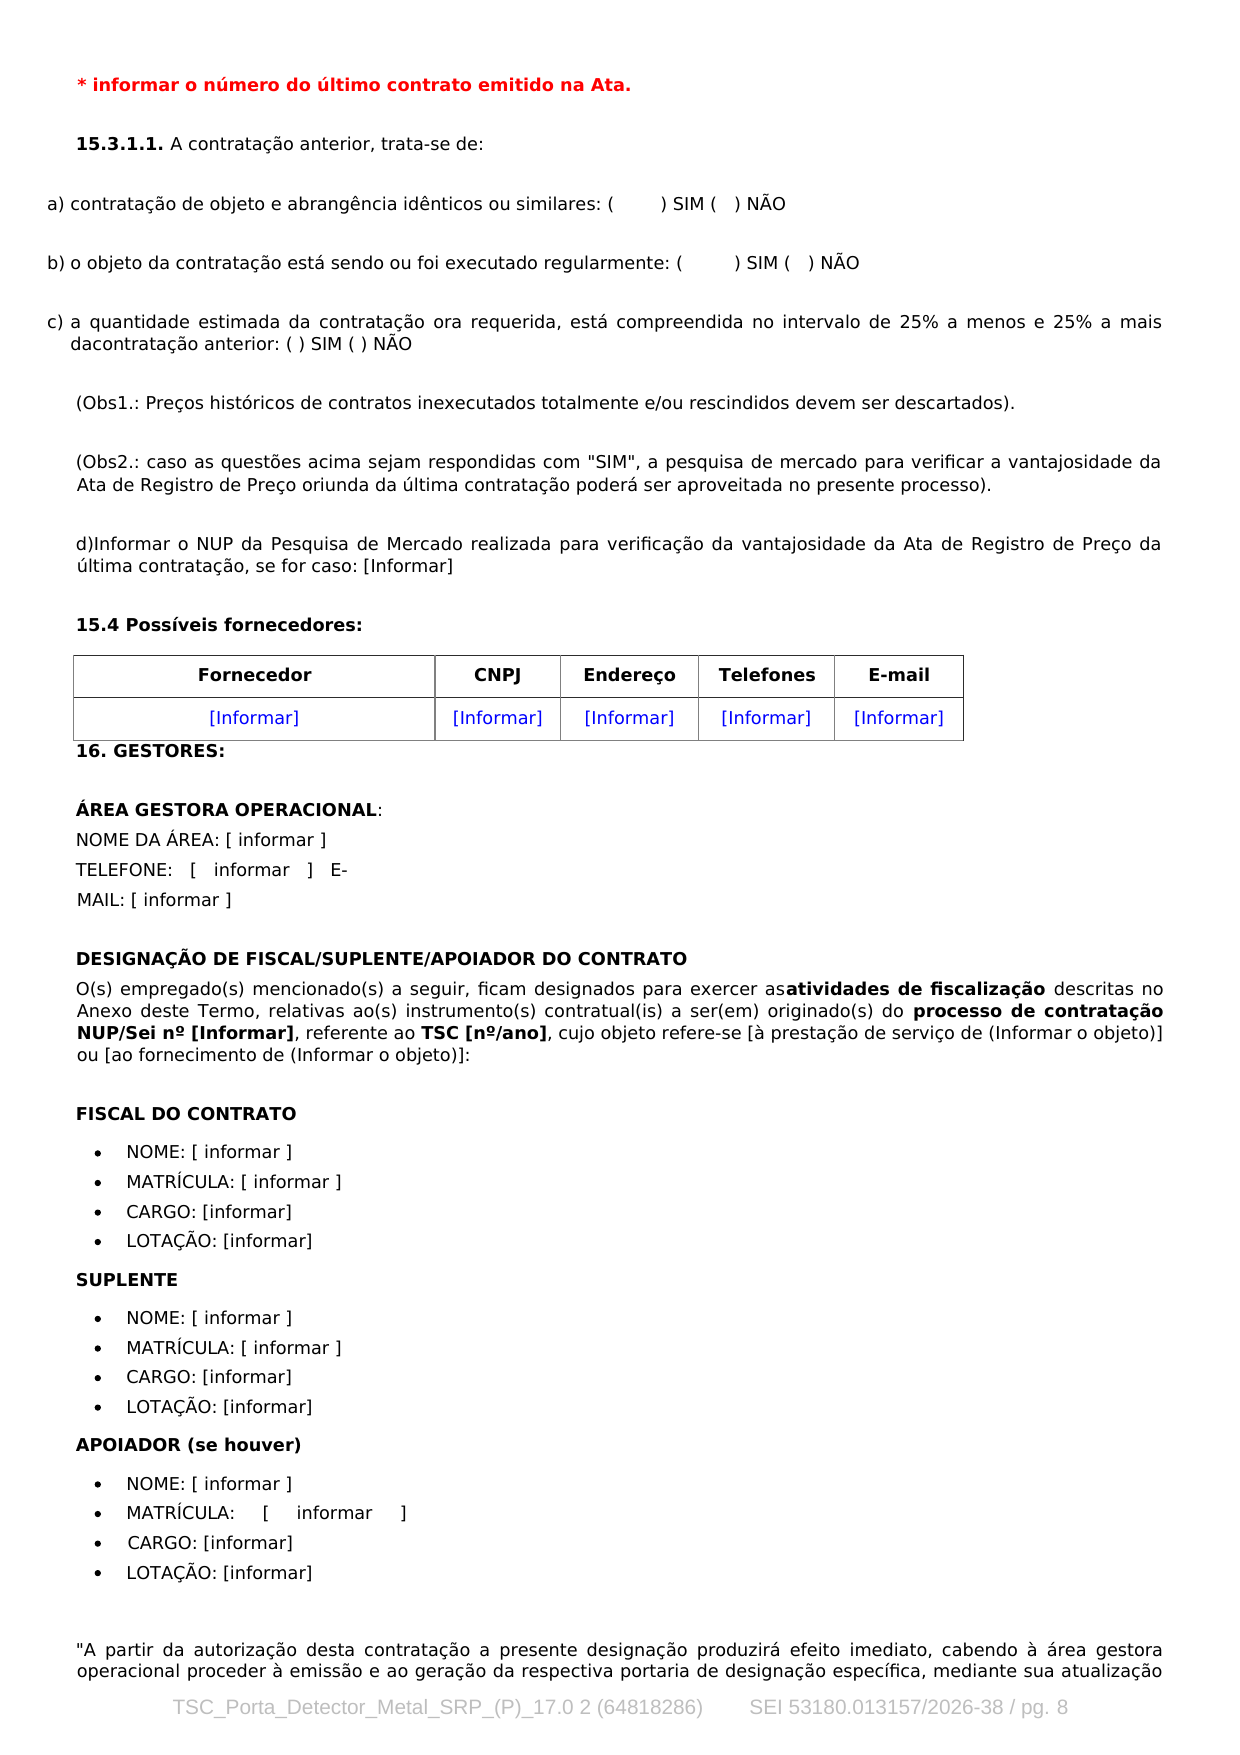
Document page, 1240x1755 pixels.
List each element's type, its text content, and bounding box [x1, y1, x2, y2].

text NOME: [ informar ] [95, 1473, 1164, 1494]
text * informar o número do último contrato emitido na Ata. [77, 75, 1169, 96]
text LOTAÇÃO: [informar] [95, 1231, 1164, 1252]
text CARGO: [informar] [95, 1202, 1164, 1222]
text FISCAL DO CONTRATO [76, 1104, 1169, 1125]
text SUPLENTE [76, 1269, 1169, 1290]
table_header Telefones [699, 656, 834, 697]
table_cell [Informar] [74, 698, 434, 740]
table_cell [Informar] [561, 698, 698, 740]
text O(s) empregado(s) mencionado(s) a seguir, ficam designados para exercer asatividades de fiscalização descritas no Anexo deste Termo, relativas ao(s) instrumento(s) contratual(is) a ser(em) originado(s) do processo de contratação NUP/Sei nº [Informar], referente ao TSC [nº/ano], cujo objeto refere-se [à prestação de serviço de (Informar o objeto)] ou [ao fornecimento de (Informar o objeto)]: [76, 979, 1164, 1065]
text MATRÍCULA: [ informar ] [95, 1172, 1164, 1193]
text DESIGNAÇÃO DE FISCAL/SUPLENTE/APOIADOR DO CONTRATO [76, 949, 1169, 970]
table_header CNPJ [436, 656, 560, 697]
table_cell [Informar] [436, 698, 560, 740]
text d)Informar o NUP da Pesquisa de Mercado realizada para verificação da vantajosidade da Ata de Registro de Preço da última contratação, se for caso: [Informar] [76, 534, 1164, 576]
text LOTAÇÃO: [informar] [95, 1397, 1164, 1417]
text MATRÍCULA: [ informar ] [95, 1338, 1164, 1358]
text (Obs2.: caso as questões acima sejam respondidas com "SIM", a pesquisa de mercado para verificar a vantajosidade da Ata de Registro de Preço oriunda da última contratação poderá ser aproveitada no presente processo). [76, 452, 1164, 495]
table_cell [Informar] [699, 698, 834, 740]
text ÁREA GESTORA OPERACIONAL: [76, 800, 1169, 821]
text (Obs1.: Preços históricos de contratos inexecutados totalmente e/ou rescindidos devem ser descartados). [76, 393, 1164, 414]
text APOIADOR (se houver) [76, 1435, 1169, 1456]
table_header E-mail [835, 656, 963, 697]
text CARGO: [informar] [95, 1367, 1164, 1388]
text NOME: [ informar ] [95, 1142, 1164, 1163]
text 15.4 Possíveis fornecedores: [76, 615, 1169, 636]
text LOTAÇÃO: [informar] [95, 1563, 1164, 1583]
text 15.3.1.1. A contratação anterior, trata-se de: [76, 134, 1164, 155]
list a quantidade estimada da contratação ora requerida, está compreendida no intervalo de 25% a menos e 25% a mais dacontratação anterior: ( ) SIM ( ) NÃO [47, 312, 1164, 354]
text NOME: [ informar ] [95, 1308, 1164, 1329]
list contratação de objeto e abrangência idênticos ou similares: ( ) SIM ( ) NÃO [47, 193, 1164, 214]
list o objeto da contratação está sendo ou foi executado regularmente: ( ) SIM ( ) NÃO [47, 253, 1164, 273]
text NOME DA ÁREA: [ informar ] [76, 830, 1164, 851]
text "A partir da autorização desta contratação a presente designação produzirá efeito imediato, cabendo à área gestora operacional proceder à emissão e ao geração da respectiva portaria de designação específica, mediante sua atualização [76, 1639, 1164, 1682]
table_header Fornecedor [74, 656, 434, 697]
text MATRÍCULA: [ informar ] CARGO: [informar] [95, 1503, 407, 1554]
table_cell [Informar] [835, 698, 963, 740]
table_header Endereço [561, 656, 698, 697]
text TELEFONE: [ informar ] E-MAIL: [ informar ] [76, 860, 348, 910]
text 16. GESTORES: [76, 741, 1169, 761]
